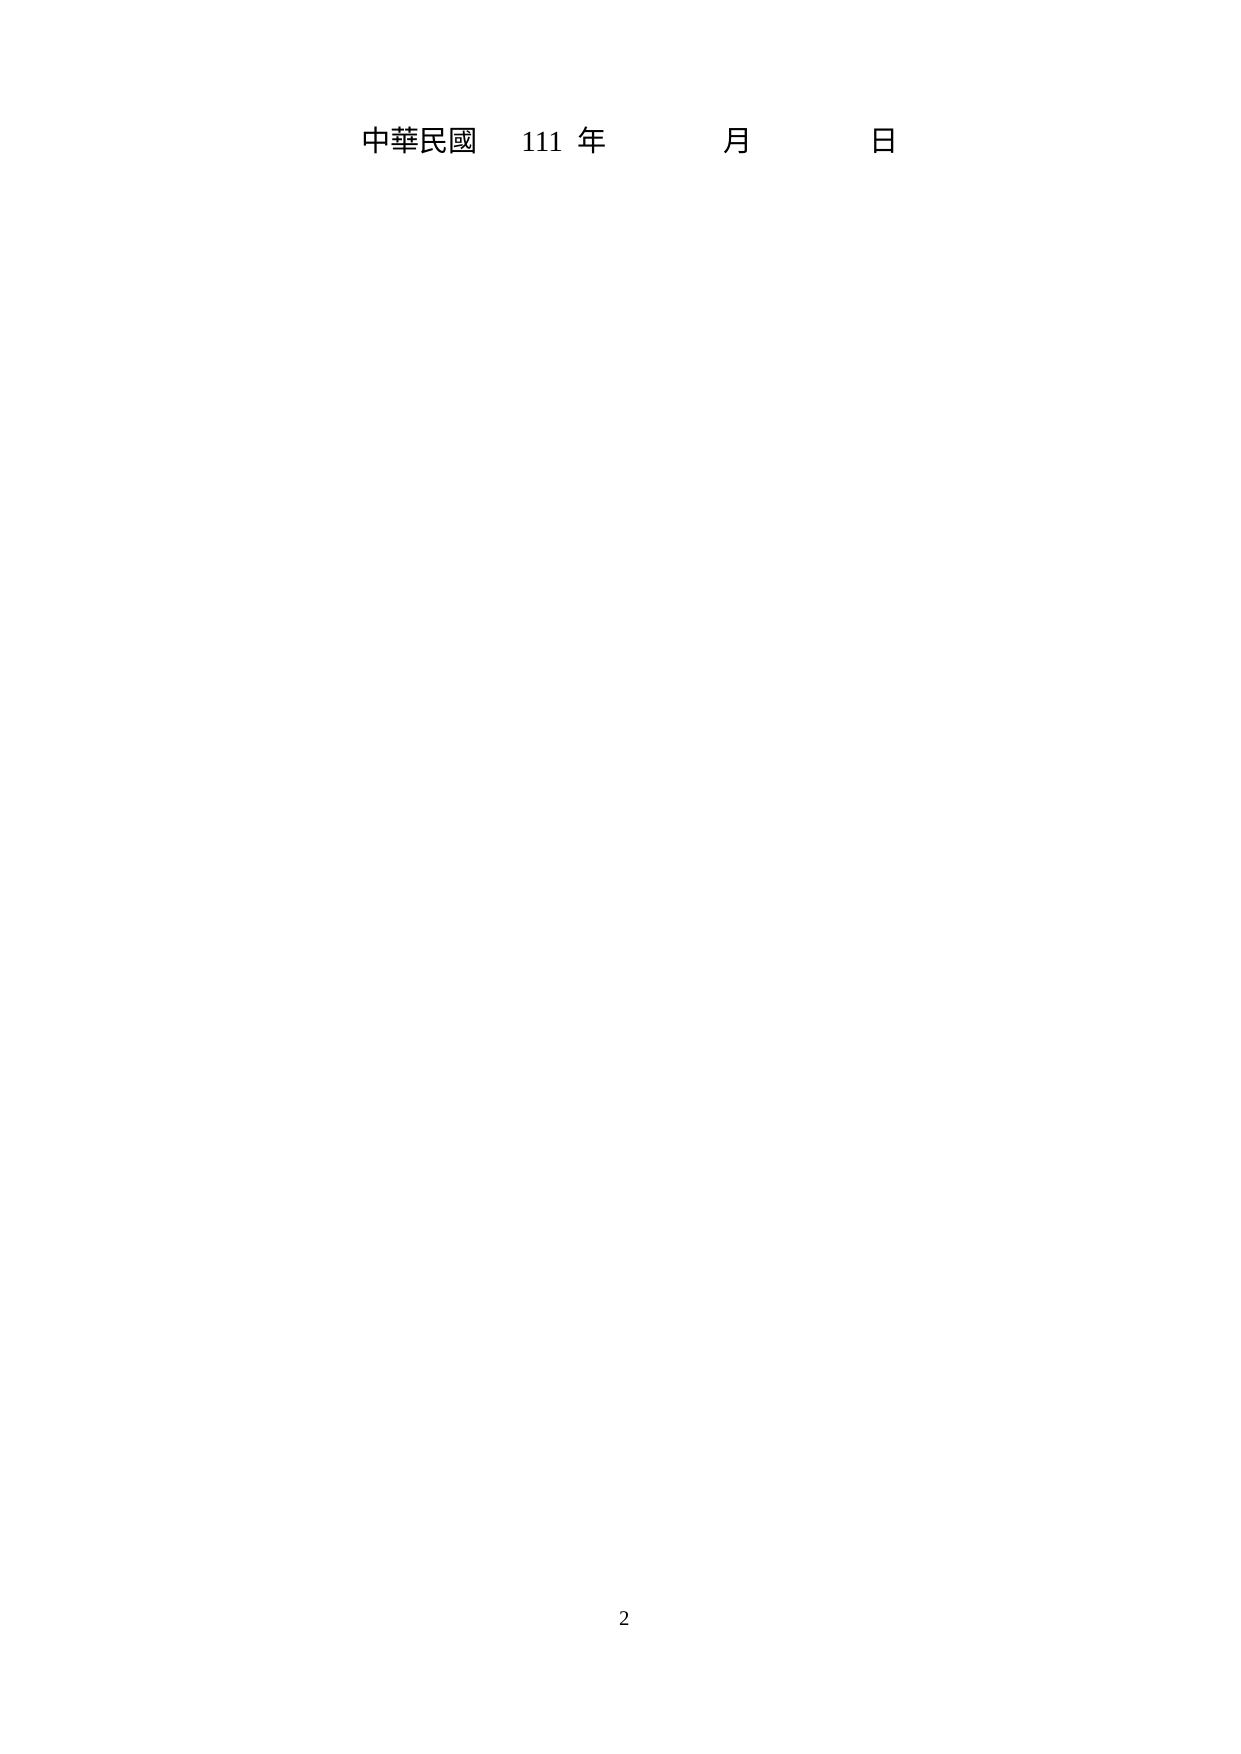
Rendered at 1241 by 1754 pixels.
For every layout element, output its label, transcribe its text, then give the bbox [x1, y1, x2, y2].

text 中華民國 111 年 月 日 [137, 97, 1122, 160]
